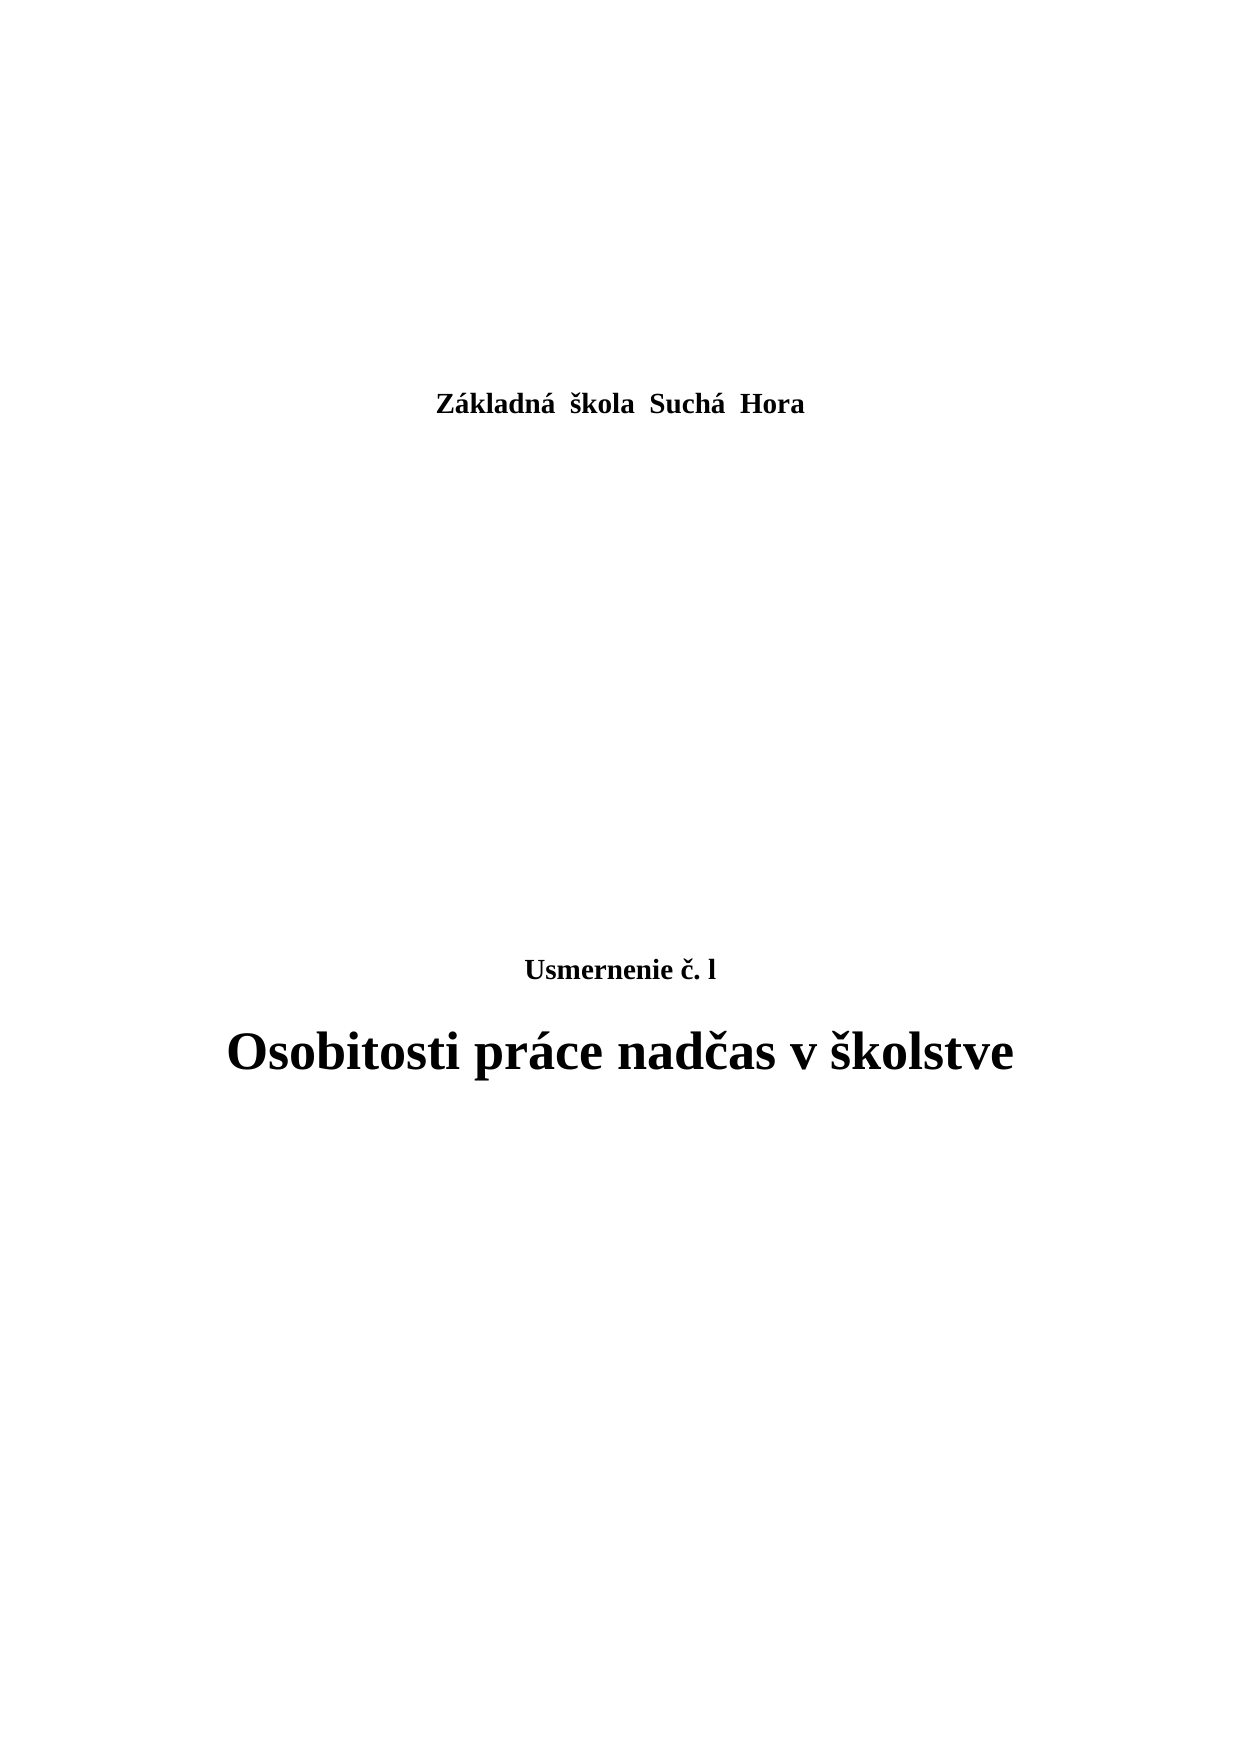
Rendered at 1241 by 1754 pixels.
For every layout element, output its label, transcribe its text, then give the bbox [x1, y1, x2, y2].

text Usmernenie č. l [118, 952, 1122, 985]
text Základná škola Suchá Hora [118, 386, 1122, 420]
text Osobitosti práce nadčas v školstve [118, 1019, 1122, 1081]
